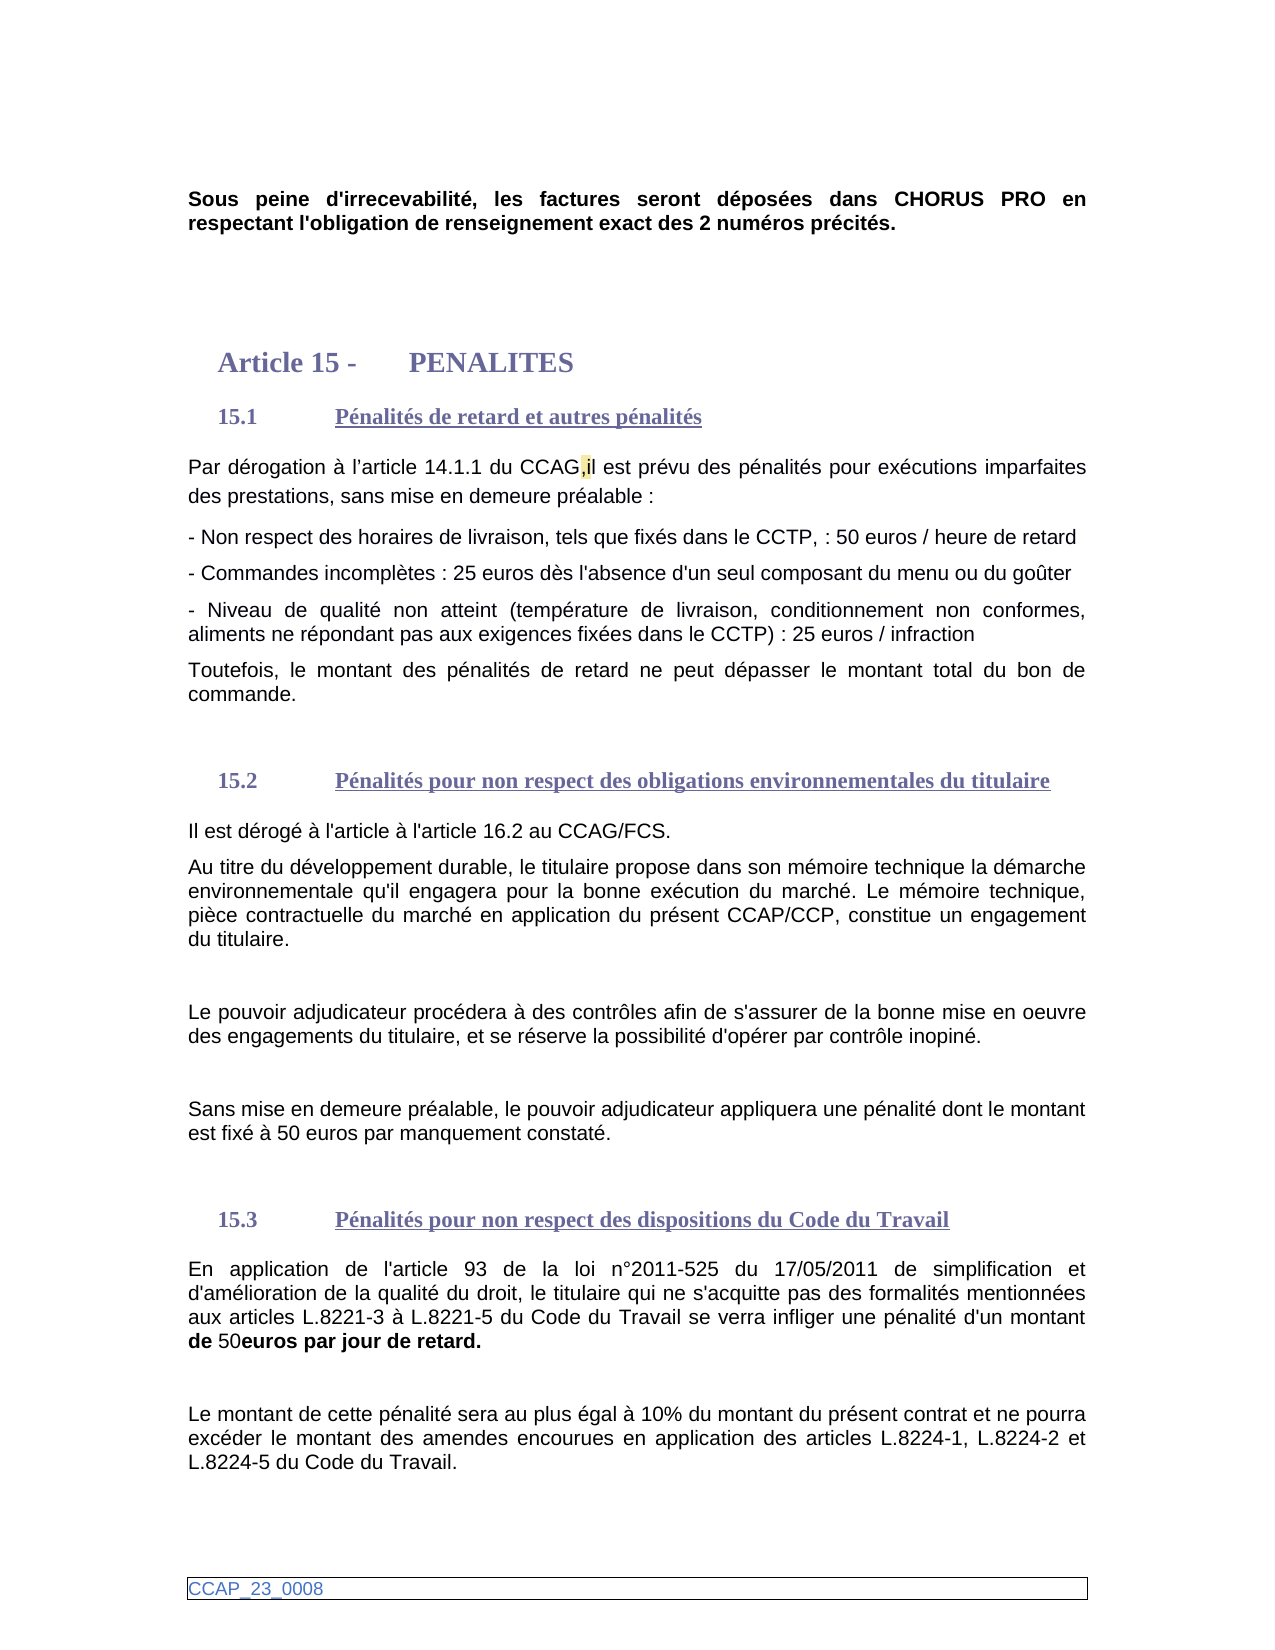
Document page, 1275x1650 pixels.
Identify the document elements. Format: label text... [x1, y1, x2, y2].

subtitle Pénalités pour non respect des obligations environnementales du titulaire [188, 767, 1087, 794]
text Au titre du développement durable, le titulaire propose dans son mémoire technique la démarche environnementale qu'il engagera pour la bonne exécution du marché. Le mémoire technique, pièce contractuelle du marché en application du présent CCAP/CCP, constitue un engagement du titulaire. [188, 855, 1087, 951]
text Il est dérogé à l'article à l'article 16.2 au CCAG/FCS. [188, 819, 1087, 843]
subtitle PENALITES [188, 345, 1087, 378]
text Toutefois, le montant des pénalités de retard ne peut dépasser le montant total du bon de commande. [188, 658, 1087, 706]
subtitle Pénalités de retard et autres pénalités [188, 403, 1087, 430]
text - Non respect des horaires de livraison, tels que fixés dans le CCTP, : 50 euros / heure de retard [188, 525, 1087, 549]
text Sous peine d'irrecevabilité, les factures seront déposées dans CHORUS PRO en respectant l'obligation de renseignement exact des 2 numéros précités. [188, 186, 1087, 234]
text Sans mise en demeure préalable, le pouvoir adjudicateur appliquera une pénalité dont le montant est fixé à 50 euros par manquement constaté. [188, 1096, 1087, 1144]
subtitle Pénalités pour non respect des dispositions du Code du Travail [188, 1206, 1087, 1232]
text Le montant de cette pénalité sera au plus égal à 10% du montant du présent contrat et ne pourra excéder le montant des amendes encourues en application des articles L.8224-1, L.8224-2 et L.8224-5 du Code du Travail. [188, 1402, 1087, 1474]
text - Commandes incomplètes : 25 euros dès l'absence d'un seul composant du menu ou du goûter [188, 561, 1087, 585]
text Le pouvoir adjudicateur procédera à des contrôles afin de s'assurer de la bonne mise en oeuvre des engagements du titulaire, et se réserve la possibilité d'opérer par contrôle inopiné. [188, 1000, 1087, 1048]
text En application de l'article 93 de la loi n°2011-525 du 17/05/2011 de simplification et d'amélioration de la qualité du droit, le titulaire qui ne s'acquitte pas des formalités mentionnées aux articles L.8221-3 à L.8221-5 du Code du Travail se verra infliger une pénalité d'un montant de 50euros par jour de retard. [188, 1257, 1087, 1353]
text Par dérogation à l’article 14.1.1 du CCAG,il est prévu des pénalités pour exécutions imparfaites des prestations, sans mise en demeure préalable : [188, 455, 1087, 507]
text - Niveau de qualité non atteint (température de livraison, conditionnement non conformes, aliments ne répondant pas aux exigences fixées dans le CCTP) : 25 euros / infraction [188, 598, 1087, 646]
